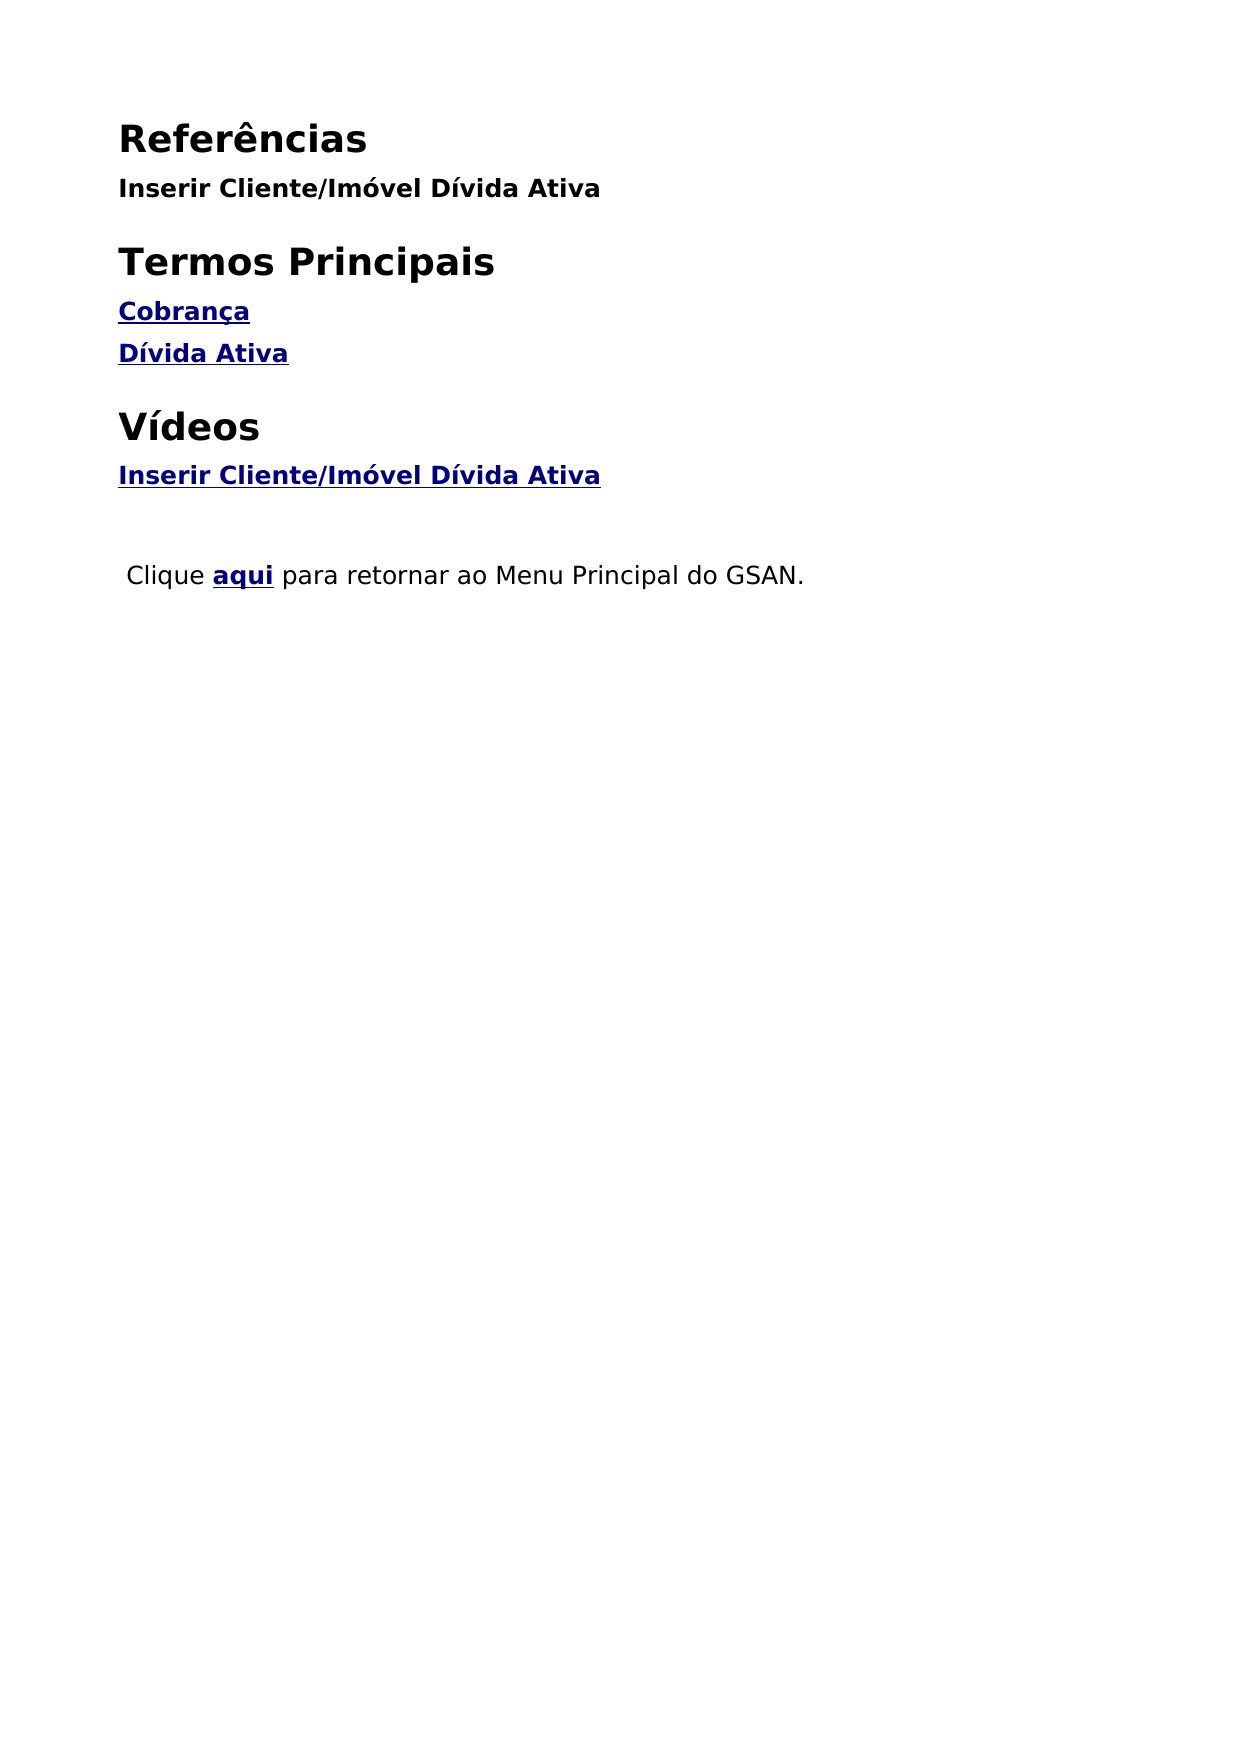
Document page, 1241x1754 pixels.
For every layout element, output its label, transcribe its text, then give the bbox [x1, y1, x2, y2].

text Clique aqui para retornar ao Menu Principal do GSAN. [118, 503, 1122, 591]
text Inserir Cliente/Imóvel Dívida Ativa [118, 462, 1122, 491]
text Dívida Ativa [118, 339, 1122, 368]
subtitle Referências [118, 118, 1122, 162]
text Inserir Cliente/Imóvel Dívida Ativa [118, 174, 1122, 203]
text Cobrança [118, 297, 1122, 326]
subtitle Termos Principais [118, 241, 1122, 284]
subtitle Vídeos [118, 405, 1122, 449]
